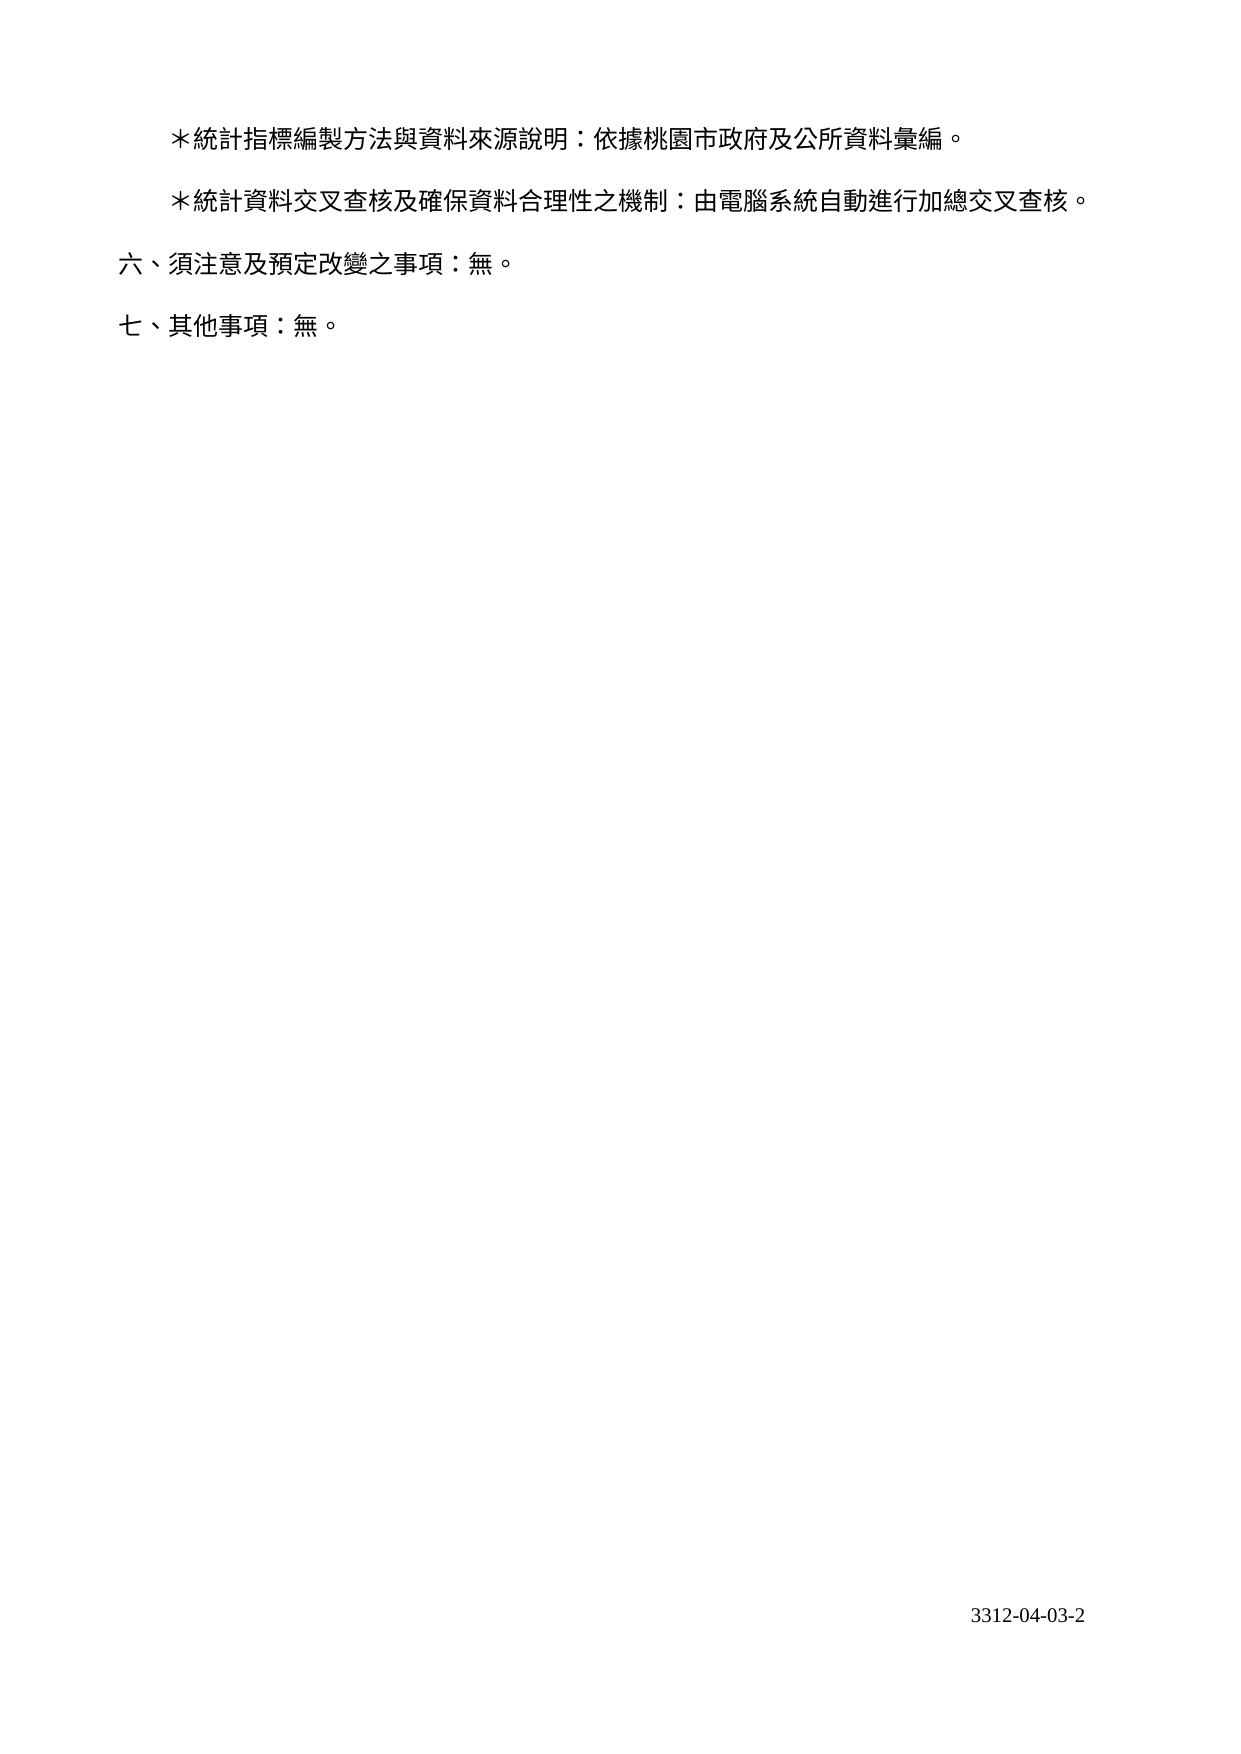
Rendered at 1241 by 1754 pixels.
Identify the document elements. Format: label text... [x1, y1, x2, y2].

text 七、其他事項：無。 [118, 283, 1122, 346]
text 六、須注意及預定改變之事項：無。 [118, 221, 1122, 283]
text ＊統計指標編製方法與資料來源說明：依據桃園市政府及公所資料彙編。 [168, 96, 1122, 158]
text ＊統計資料交叉查核及確保資料合理性之機制：由電腦系統自動進行加總交叉查核。 [168, 158, 1122, 221]
